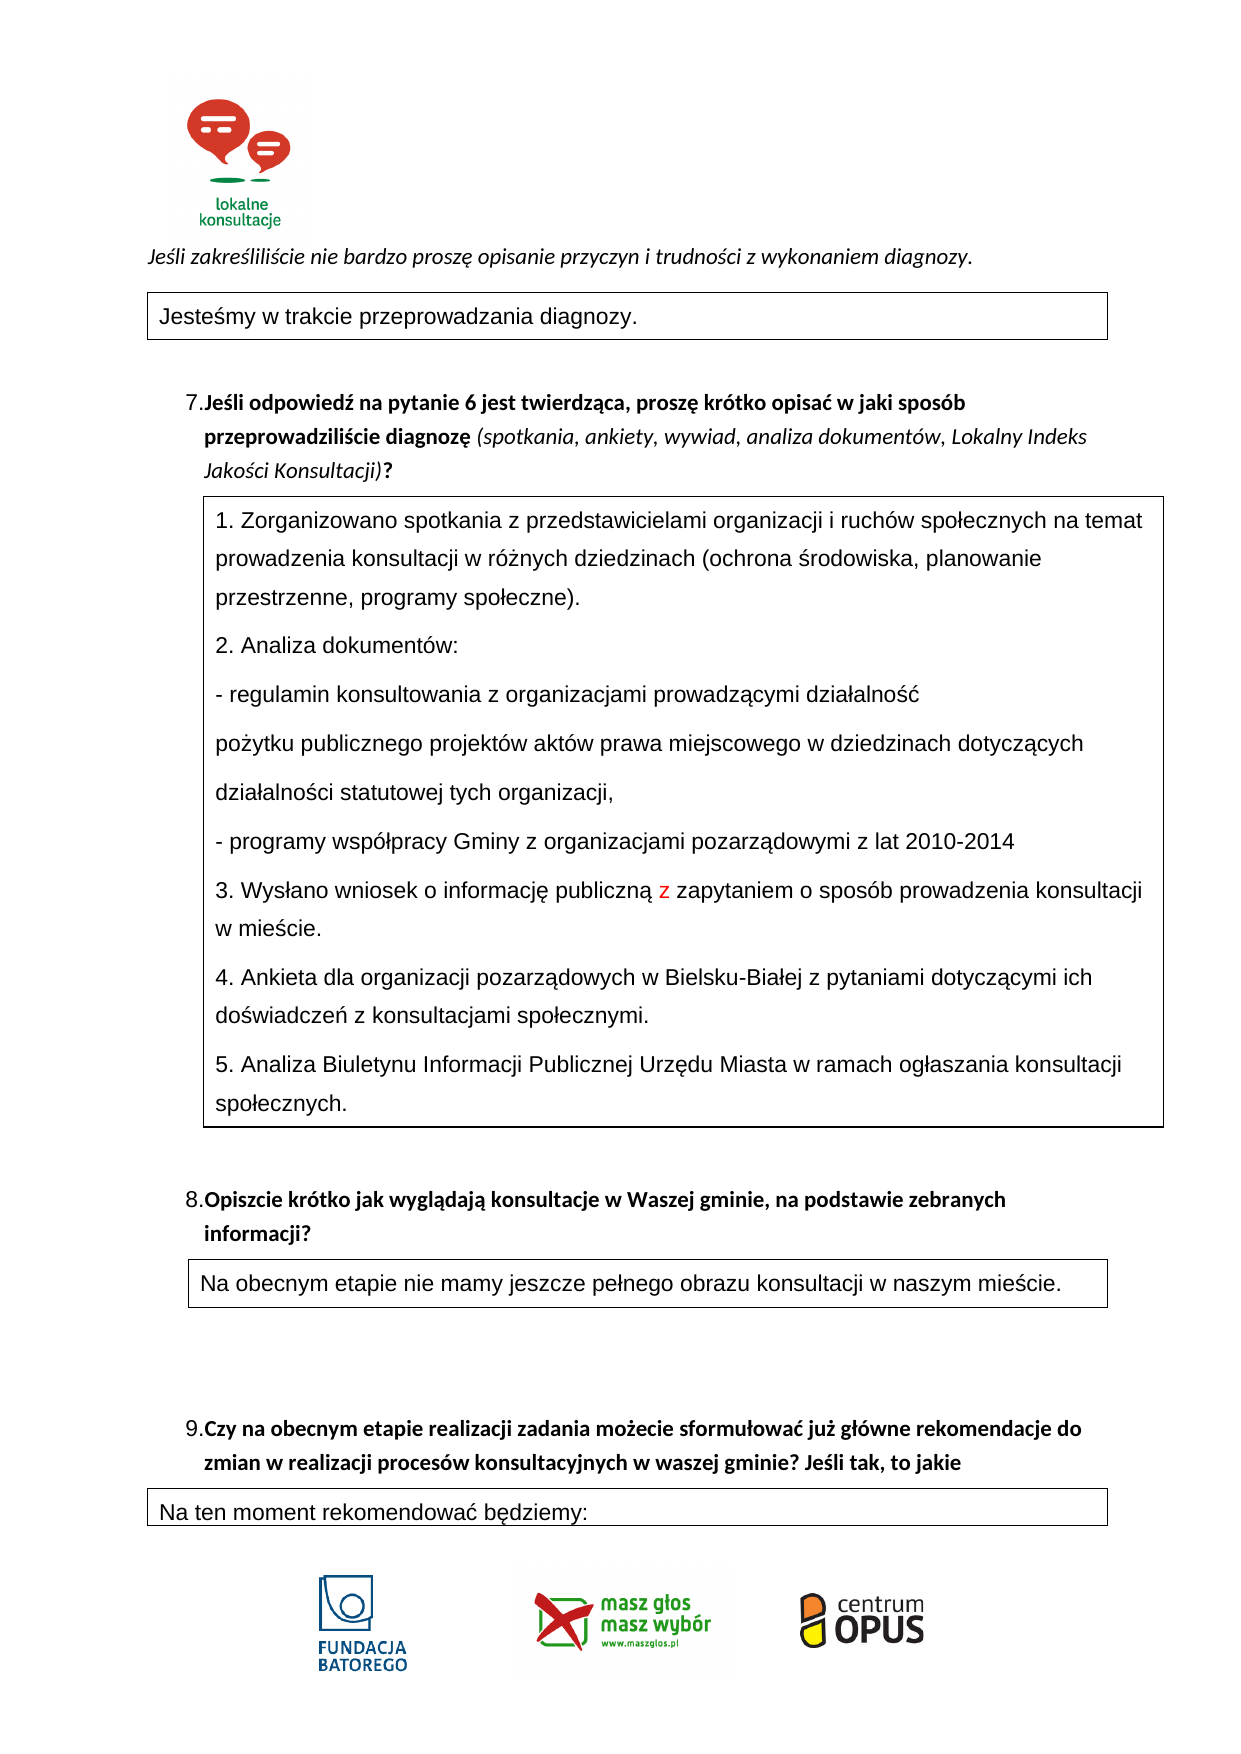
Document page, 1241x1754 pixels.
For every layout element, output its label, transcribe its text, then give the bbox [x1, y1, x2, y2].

table_header Jesteśmy w trakcie przeprowadzania diagnozy. [148, 293, 1107, 339]
table_header Na obecnym etapie nie mamy jeszcze pełnego obrazu konsultacji w naszym mieście. [189, 1260, 1107, 1307]
list Opiszcie krótko jak wyglądają konsultacje w Waszej gminie, na podstawie zebranych informacji? [185, 1187, 1092, 1248]
table_header 1. Zorganizowano spotkania z przedstawicielami organizacji i ruchów społecznych na temat prowadzenia konsultacji w różnych dziedzinach (ochrona środowiska, planowanie przestrzenne, programy społeczne). 2. Analiza dokumentów: - regulamin konsultowania z organizacjami prowadzącymi działalność pożytku publicznego projektów aktów prawa miejscowego w dziedzinach dotyczących działalności statutowej tych organizacji, - programy współpracy Gminy z organizacjami pozarządowymi z lat 2010-2014 3. Wysłano wniosek o informację publiczną z zapytaniem o sposób prowadzenia konsultacji w mieście. 4. Ankieta dla organizacji pozarządowych w Bielsku-Białej z pytaniami dotyczącymi ich doświadczeń z konsultacjami społecznymi. 5. Analiza Biuletynu Informacji Publicznej Urzędu Miasta w ramach ogłaszania konsultacji społecznych. [204, 497, 1163, 1126]
picture [303, 1563, 422, 1681]
picture [509, 1564, 737, 1678]
picture [800, 1593, 924, 1648]
table_header Na ten moment rekomendować będziemy: [148, 1489, 1107, 1525]
text Jeśli zakreśliliście nie bardzo proszę opisanie przyczyn i trudności z wykonaniem diagnozy. [148, 247, 1092, 270]
list Czy na obecnym etapie realizacji zadania możecie sformułować już główne rekomendacje do zmian w realizacji procesów konsultacyjnych w waszej gminie? Jeśli tak, to jakie [185, 1416, 1092, 1477]
picture [166, 73, 314, 247]
list Jeśli odpowiedź na pytanie 6 jest twierdząca, proszę krótko opisać w jaki sposób przeprowadziliście diagnozę (spotkania, ankiety, wywiad, analiza dokumentów, Lokalny Indeks Jakości Konsultacji)? [185, 389, 1092, 484]
